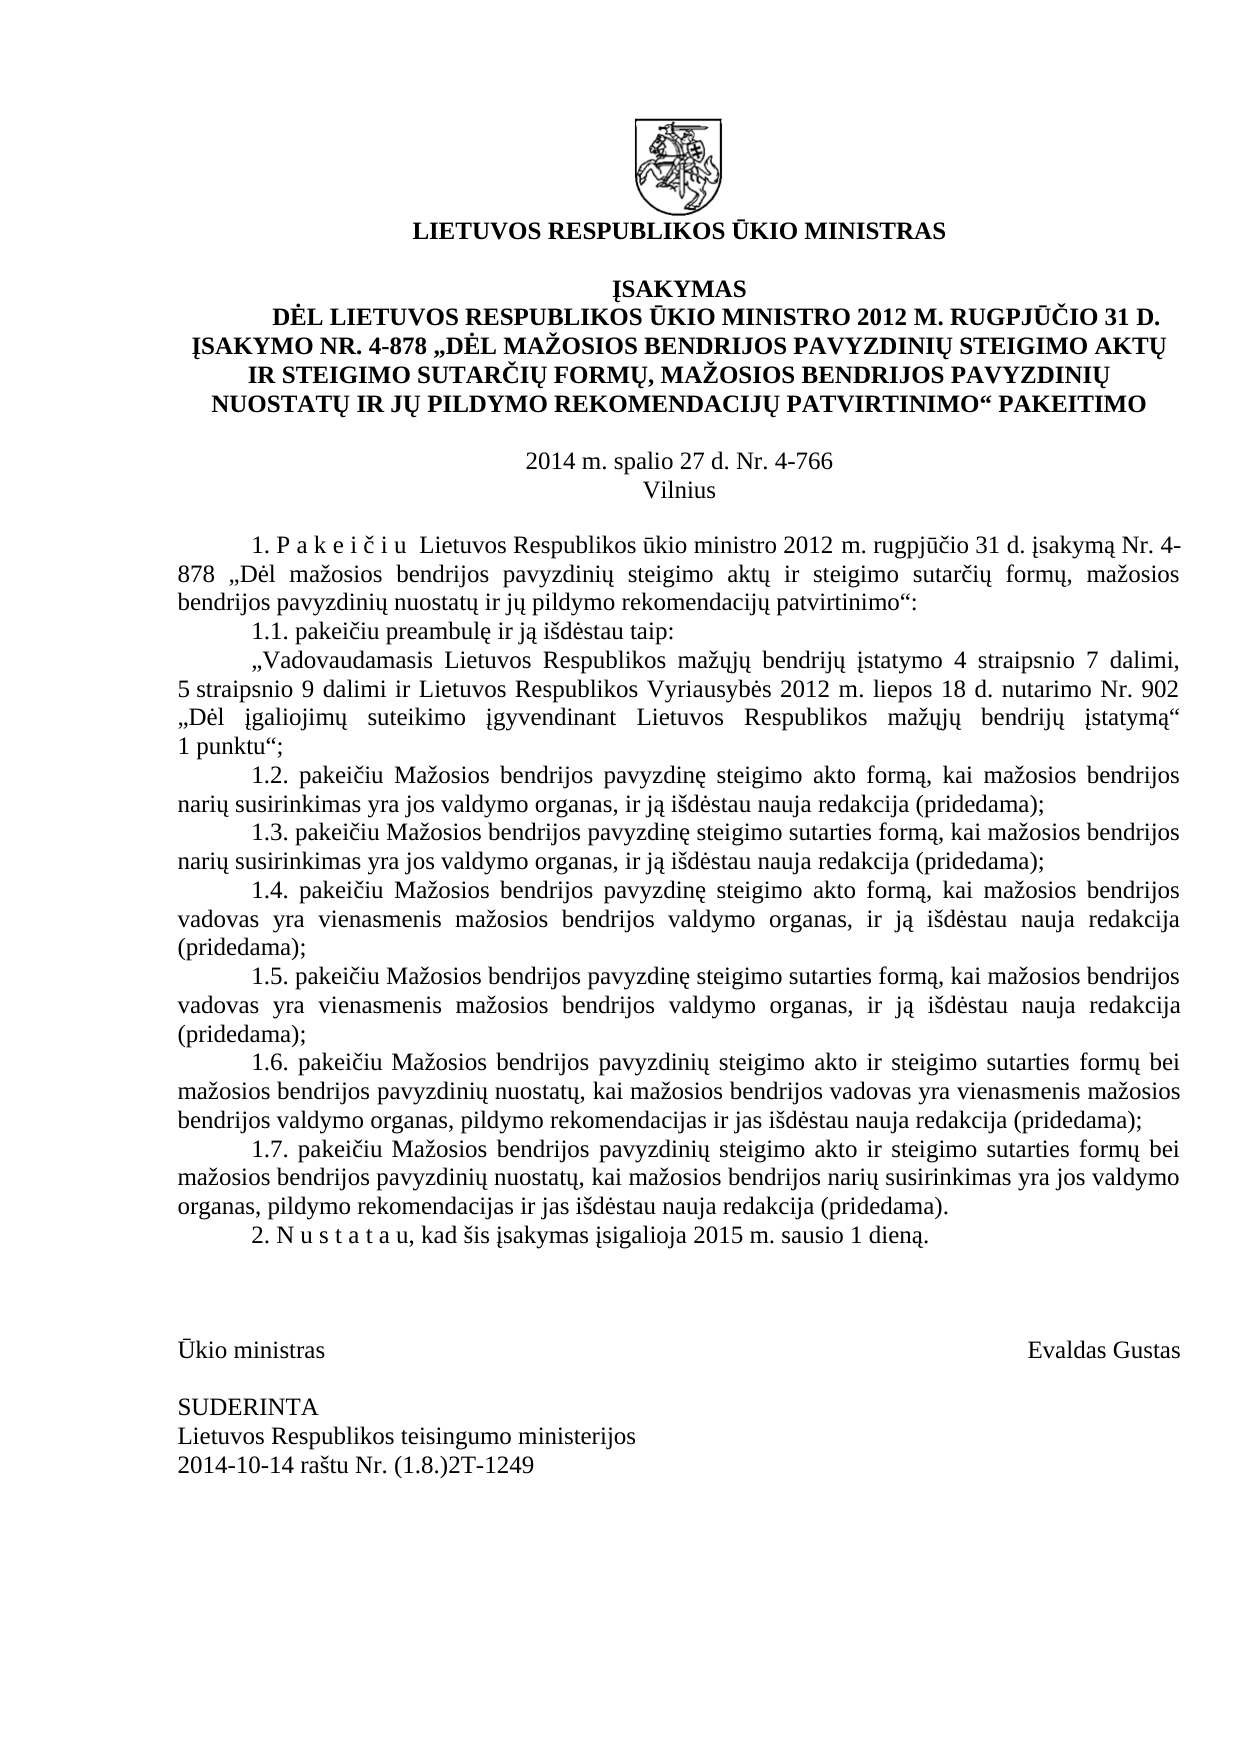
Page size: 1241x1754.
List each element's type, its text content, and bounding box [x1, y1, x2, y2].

text 2. N u s t a t a u, kad šis įsakymas įsigalioja 2015 m. sausio 1 dieną. [177, 1220, 1181, 1249]
text 1.5. pakeičiu Mažosios bendrijos pavyzdinę steigimo sutarties formą, kai mažosios bendrijos vadovas yra vienasmenis mažosios bendrijos valdymo organas, ir ją išdėstau nauja redakcija (pridedama); [177, 961, 1181, 1047]
text 1.3. pakeičiu Mažosios bendrijos pavyzdinę steigimo sutarties formą, kai mažosios bendrijos narių susirinkimas yra jos valdymo organas, ir ją išdėstau nauja redakcija (pridedama); [177, 817, 1181, 875]
text „Vadovaudamasis Lietuvos Respublikos mažųjų bendrijų įstatymo 4 straipsnio 7 dalimi, 5 straipsnio 9 dalimi ir Lietuvos Respublikos Vyriausybės 2012 m. liepos 18 d. nutarimo Nr. 902 „Dėl įgaliojimų suteikimo įgyvendinant Lietuvos Respublikos mažųjų bendrijų įstatymą“ 1 punktu“; [177, 645, 1181, 760]
text 1.4. pakeičiu Mažosios bendrijos pavyzdinę steigimo akto formą, kai mažosios bendrijos vadovas yra vienasmenis mažosios bendrijos valdymo organas, ir ją išdėstau nauja redakcija (pridedama); [177, 875, 1181, 961]
text LIETUVOS RESPUBLIKOS ŪKIO MINISTRAS [177, 216, 1181, 245]
text 1.6. pakeičiu Mažosios bendrijos pavyzdinių steigimo akto ir steigimo sutarties formų bei mažosios bendrijos pavyzdinių nuostatų, kai mažosios bendrijos vadovas yra vienasmenis mažosios bendrijos valdymo organas, pildymo rekomendacijas ir jas išdėstau nauja redakcija (pridedama); [177, 1047, 1181, 1134]
text SUDERINTA [177, 1392, 1181, 1421]
text 1.1. pakeičiu preambulę ir ją išdėstau taip: [177, 616, 1181, 645]
text 1.2. pakeičiu Mažosios bendrijos pavyzdinę steigimo akto formą, kai mažosios bendrijos narių susirinkimas yra jos valdymo organas, ir ją išdėstau nauja redakcija (pridedama); [177, 760, 1181, 817]
text 2014-10-14 raštu Nr. (1.8.)2T-1249 [177, 1450, 1181, 1479]
text 1.7. pakeičiu Mažosios bendrijos pavyzdinių steigimo akto ir steigimo sutarties formų bei mažosios bendrijos pavyzdinių nuostatų, kai mažosios bendrijos narių susirinkimas yra jos valdymo organas, pildymo rekomendacijas ir jas išdėstau nauja redakcija (pridedama). [177, 1134, 1181, 1220]
text Ūkio ministras Evaldas Gustas [177, 1335, 1181, 1364]
text 1. P a k e i č i u Lietuvos Respublikos ūkio ministro 2012 m. rugpjūčio 31 d. įsakymą Nr. 4-878 „Dėl mažosios bendrijos pavyzdinių steigimo aktų ir steigimo sutarčių formų, mažosios bendrijos pavyzdinių nuostatų ir jų pildymo rekomendacijų patvirtinimo“: [177, 530, 1181, 616]
text įsakymas [177, 274, 1181, 302]
text 2014 m. spalio 27 d. Nr. 4-766 [177, 446, 1181, 475]
text Lietuvos Respublikos teisingumo ministerijos [177, 1421, 1181, 1450]
text Vilnius [177, 475, 1181, 504]
text DĖL LIETUVOS RESPUBLIKOS ŪKIO MINISTRO 2012 M. RUGPJŪČIO 31 D. ĮSAKYMO Nr. 4-878 „DĖL MAŽOSIOS BENDRIJOS PAVYZDINIŲ STEIGIMO AKTŲ IR STEIGIMO SUTARČIŲ FORMŲ, MAŽOSIOS BENDRIJOS PAVYZDINIŲ NUOSTATŲ IR JŲ PILDYMO REKOMENDACIJŲ PATVIRTINIMO“ PAKEITIMO [177, 302, 1181, 417]
